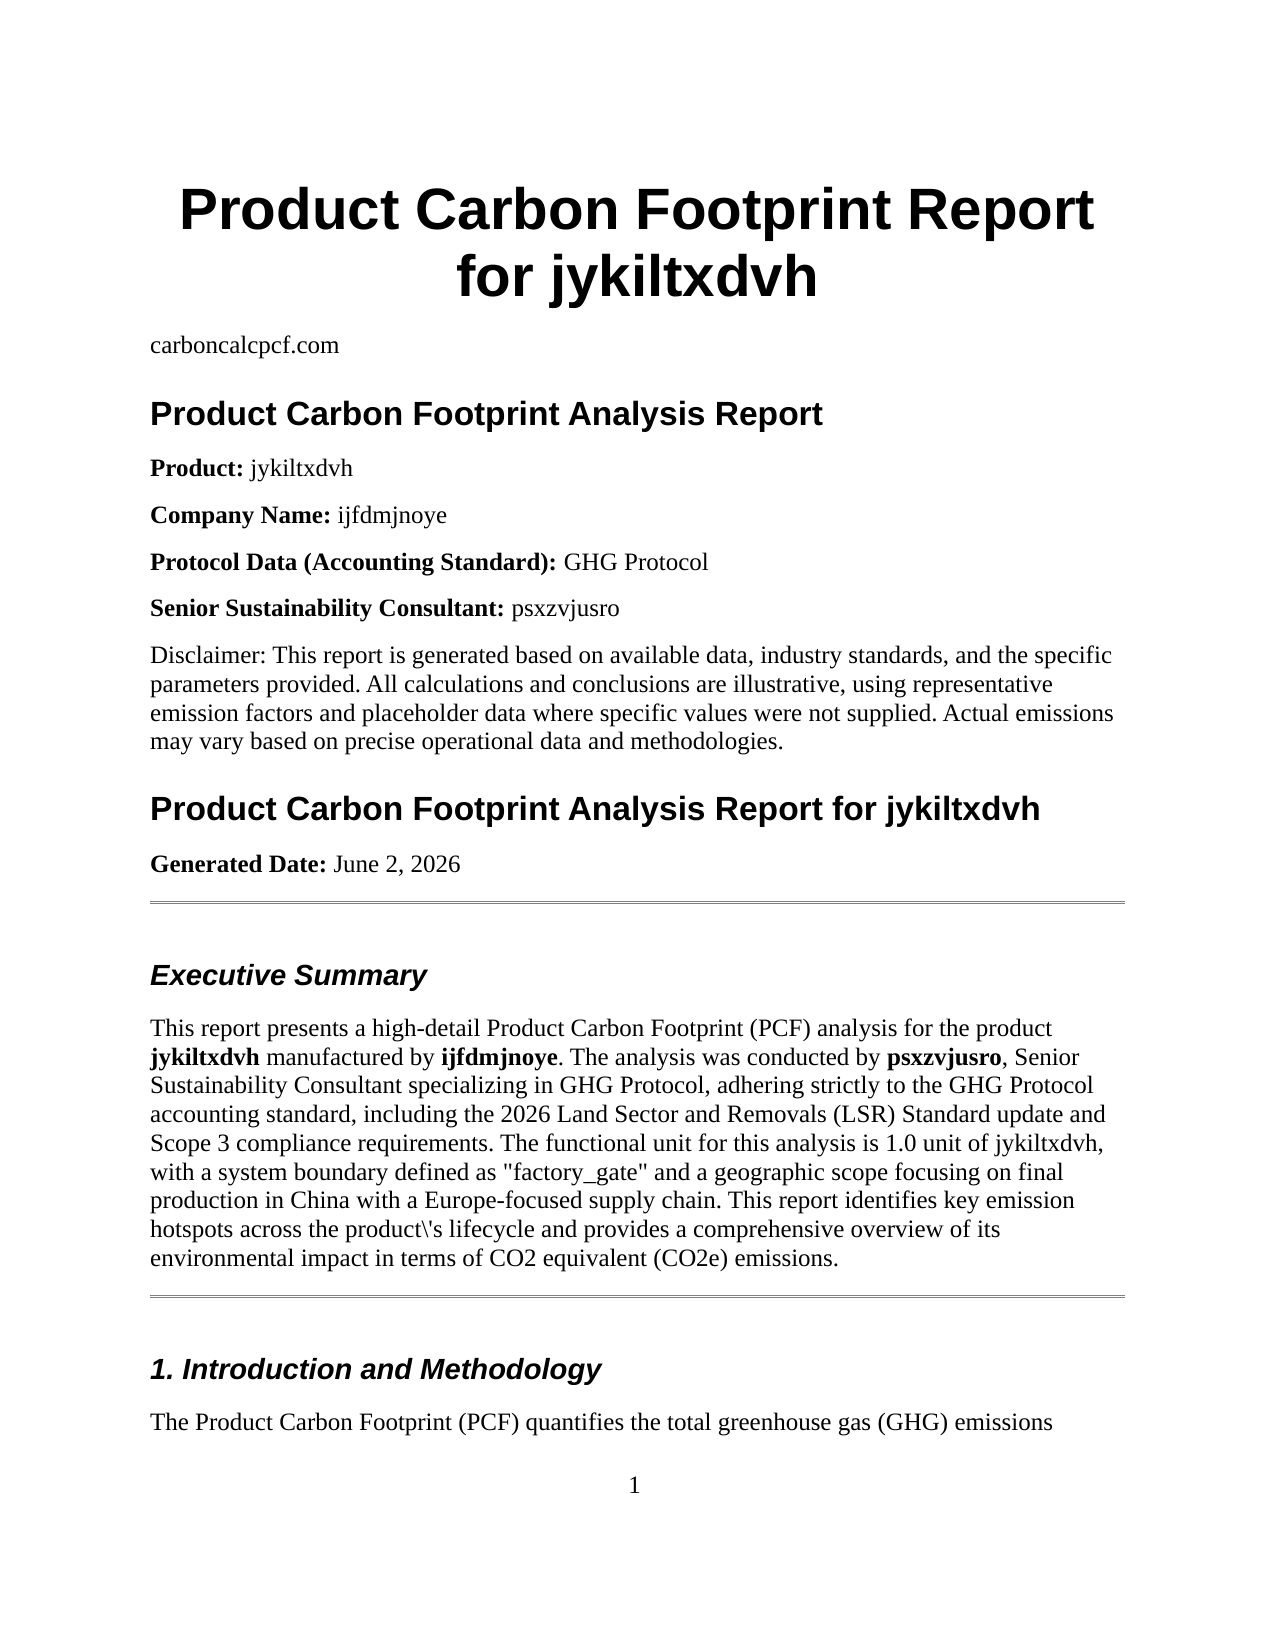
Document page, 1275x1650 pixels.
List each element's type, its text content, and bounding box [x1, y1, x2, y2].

subtitle Executive Summary [150, 958, 1125, 992]
text The Product Carbon Footprint (PCF) quantifies the total greenhouse gas (GHG) emissions [150, 1407, 1125, 1436]
text Senior Sustainability Consultant: psxzvjusro [150, 593, 1125, 622]
text Company Name: ijfdmjnoye [150, 500, 1125, 529]
subtitle Product Carbon Footprint Analysis Report for jykiltxdvh [150, 789, 1125, 828]
text Disclaimer: This report is generated based on available data, industry standards, and the specific parameters provided. All calculations and conclusions are illustrative, using representative emission factors and placeholder data where specific values were not supplied. Actual emissions may vary based on precise operational data and methodologies. [150, 640, 1125, 755]
text carboncalcpcf.com [150, 331, 1125, 359]
text This report presents a high-detail Product Carbon Footprint (PCF) analysis for the product jykiltxdvh manufactured by ijfdmjnoye. The analysis was conducted by psxzvjusro, Senior Sustainability Consultant specializing in GHG Protocol, adhering strictly to the GHG Protocol accounting standard, including the 2026 Land Sector and Removals (LSR) Standard update and Scope 3 compliance requirements. The functional unit for this analysis is 1.0 unit of jykiltxdvh, with a system boundary defined as "factory_gate" and a geographic scope focusing on final production in China with a Europe-focused supply chain. This report identifies key emission hotspots across the product\'s lifecycle and provides a comprehensive overview of its environmental impact in terms of CO2 equivalent (CO2e) emissions. [150, 1013, 1125, 1272]
text Generated Date: June 2, 2026 [150, 849, 1125, 878]
title Product Carbon Footprint Report for jykiltxdvh [150, 175, 1125, 309]
text Protocol Data (Accounting Standard): GHG Protocol [150, 547, 1125, 576]
text Product: jykiltxdvh [150, 453, 1125, 482]
subtitle 1. Introduction and Methodology [150, 1352, 1125, 1385]
subtitle Product Carbon Footprint Analysis Report [150, 393, 1125, 432]
